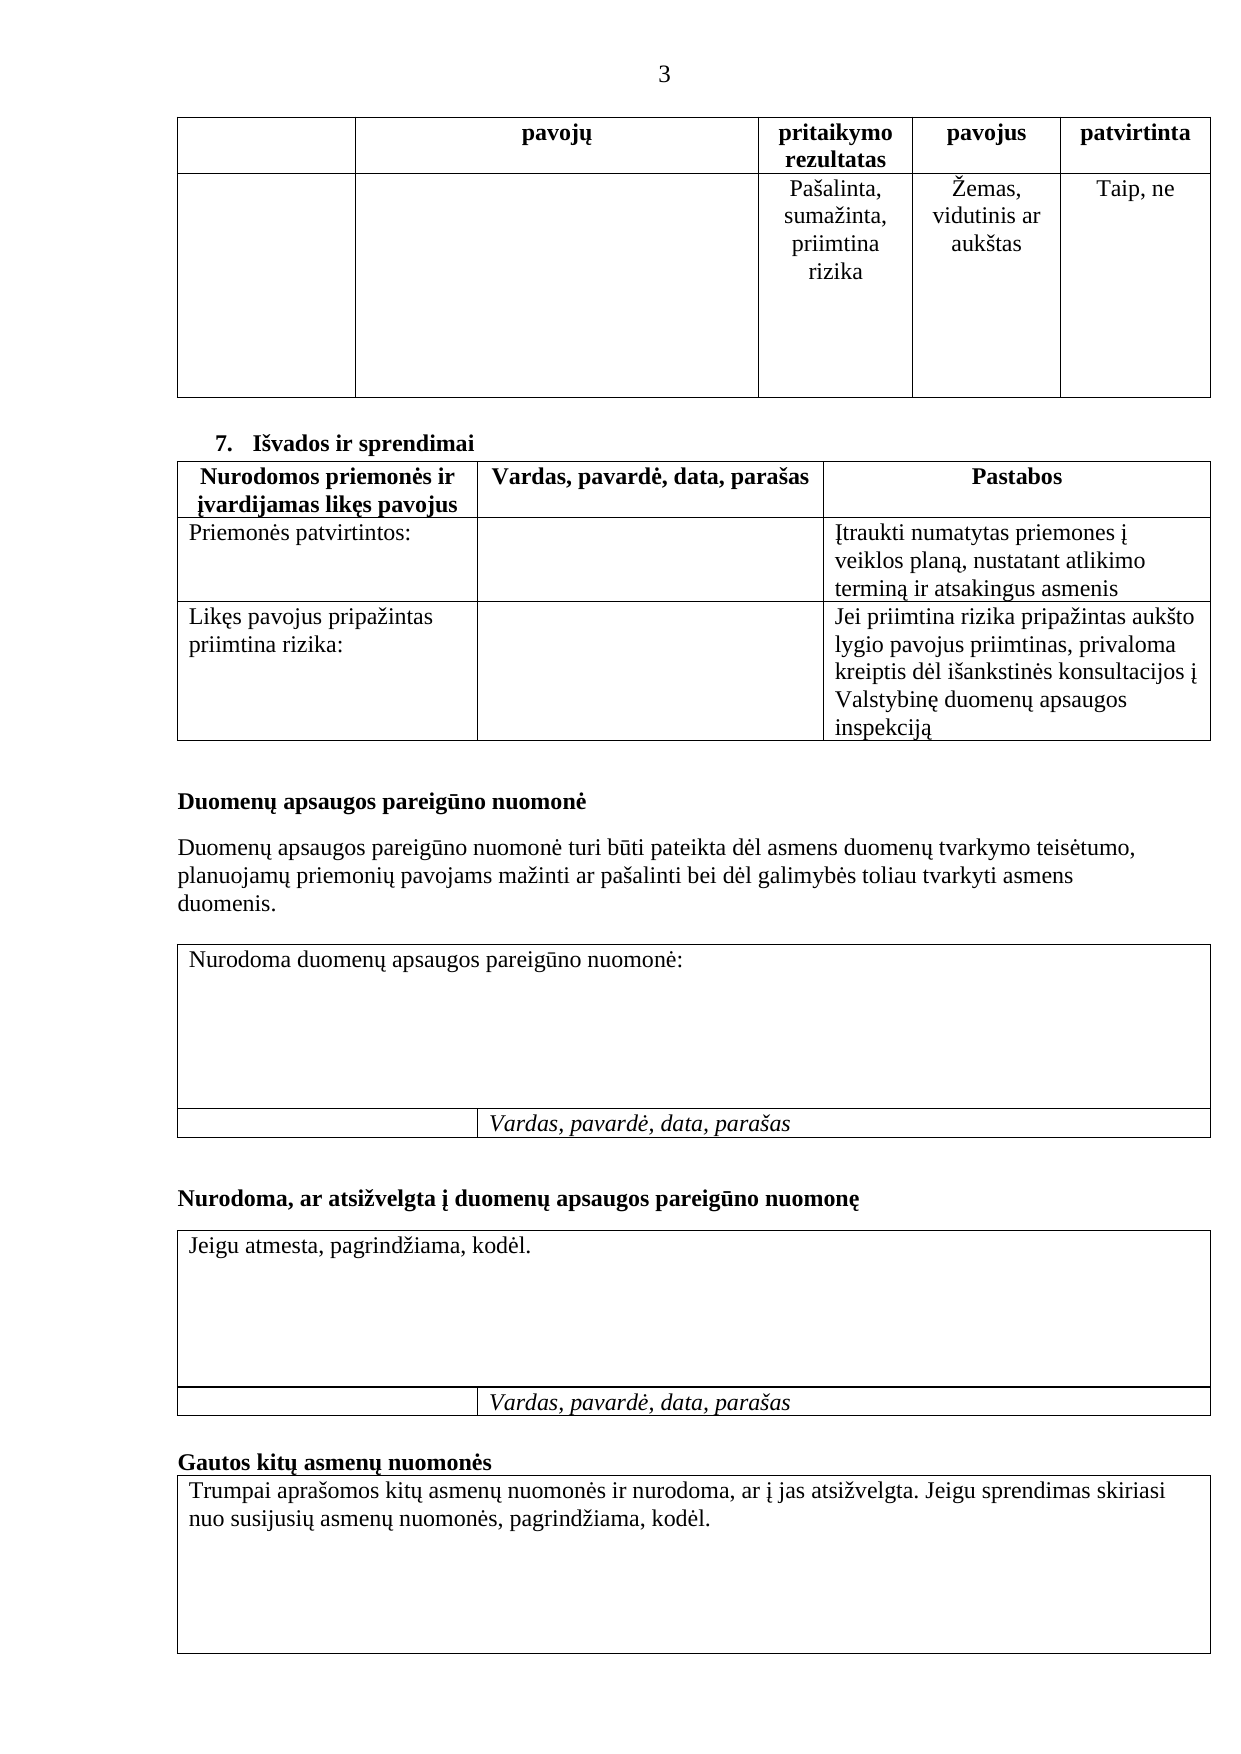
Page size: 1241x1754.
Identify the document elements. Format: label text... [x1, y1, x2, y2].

text Nurodoma, ar atsižvelgta į duomenų apsaugos pareigūno nuomonę [177, 1184, 1152, 1211]
text Duomenų apsaugos pareigūno nuomonė [177, 787, 1152, 815]
table_cell patvirtinta [1061, 118, 1210, 173]
table_cell pavojus [913, 118, 1060, 173]
text Duomenų apsaugos pareigūno nuomonė turi būti pateikta dėl asmens duomenų tvarkymo teisėtumo, planuojamų priemonių pavojams mažinti ar pašalinti bei dėl galimybės toliau tvarkyti asmens duomenis. [177, 833, 1152, 916]
table_cell [478, 518, 823, 601]
table_cell Žemas, vidutinis ar aukštas [913, 174, 1060, 397]
table_cell [356, 174, 758, 397]
table_cell Jei priimtina rizika pripažintas aukšto lygio pavojus priimtinas, privaloma kreiptis dėl išankstinės konsultacijos į Valstybinę duomenų apsaugos inspekciją [824, 602, 1210, 740]
text Gautos kitų asmenų nuomonės [177, 1448, 1152, 1475]
table_cell [178, 118, 355, 173]
table_cell pritaikymo rezultatas [759, 118, 912, 173]
table_header Vardas, pavardė, data, parašas [478, 462, 823, 517]
table_cell Vardas, pavardė, data, parašas [478, 1388, 1210, 1415]
table_cell Priemonės patvirtintos: [178, 518, 477, 601]
table_cell [178, 174, 355, 397]
table_header Trumpai aprašomos kitų asmenų nuomonės ir nurodoma, ar į jas atsižvelgta. Jeigu sprendimas skiriasi nuo susijusių asmenų nuomonės, pagrindžiama, kodėl. [178, 1476, 1210, 1653]
table_header Nurodomos priemonės ir įvardijamas likęs pavojus [178, 462, 477, 517]
table_cell pavojų [356, 118, 758, 173]
table_cell [478, 602, 823, 740]
text 7. Išvados ir sprendimai [215, 429, 1152, 457]
table_cell Vardas, pavardė, data, parašas [478, 1109, 1210, 1137]
table_cell Pašalinta, sumažinta, priimtina rizika [759, 174, 912, 397]
table_cell [178, 1388, 477, 1415]
table_header Pastabos [824, 462, 1210, 517]
table_cell [178, 1109, 477, 1137]
table_cell Taip, ne [1061, 174, 1210, 397]
table_header Jeigu atmesta, pagrindžiama, kodėl. [178, 1231, 1210, 1386]
table_header Nurodoma duomenų apsaugos pareigūno nuomonė: [178, 945, 1210, 1108]
table_cell Likęs pavojus pripažintas priimtina rizika: [178, 602, 477, 740]
table_cell Įtraukti numatytas priemones į veiklos planą, nustatant atlikimo terminą ir atsakingus asmenis [824, 518, 1210, 601]
